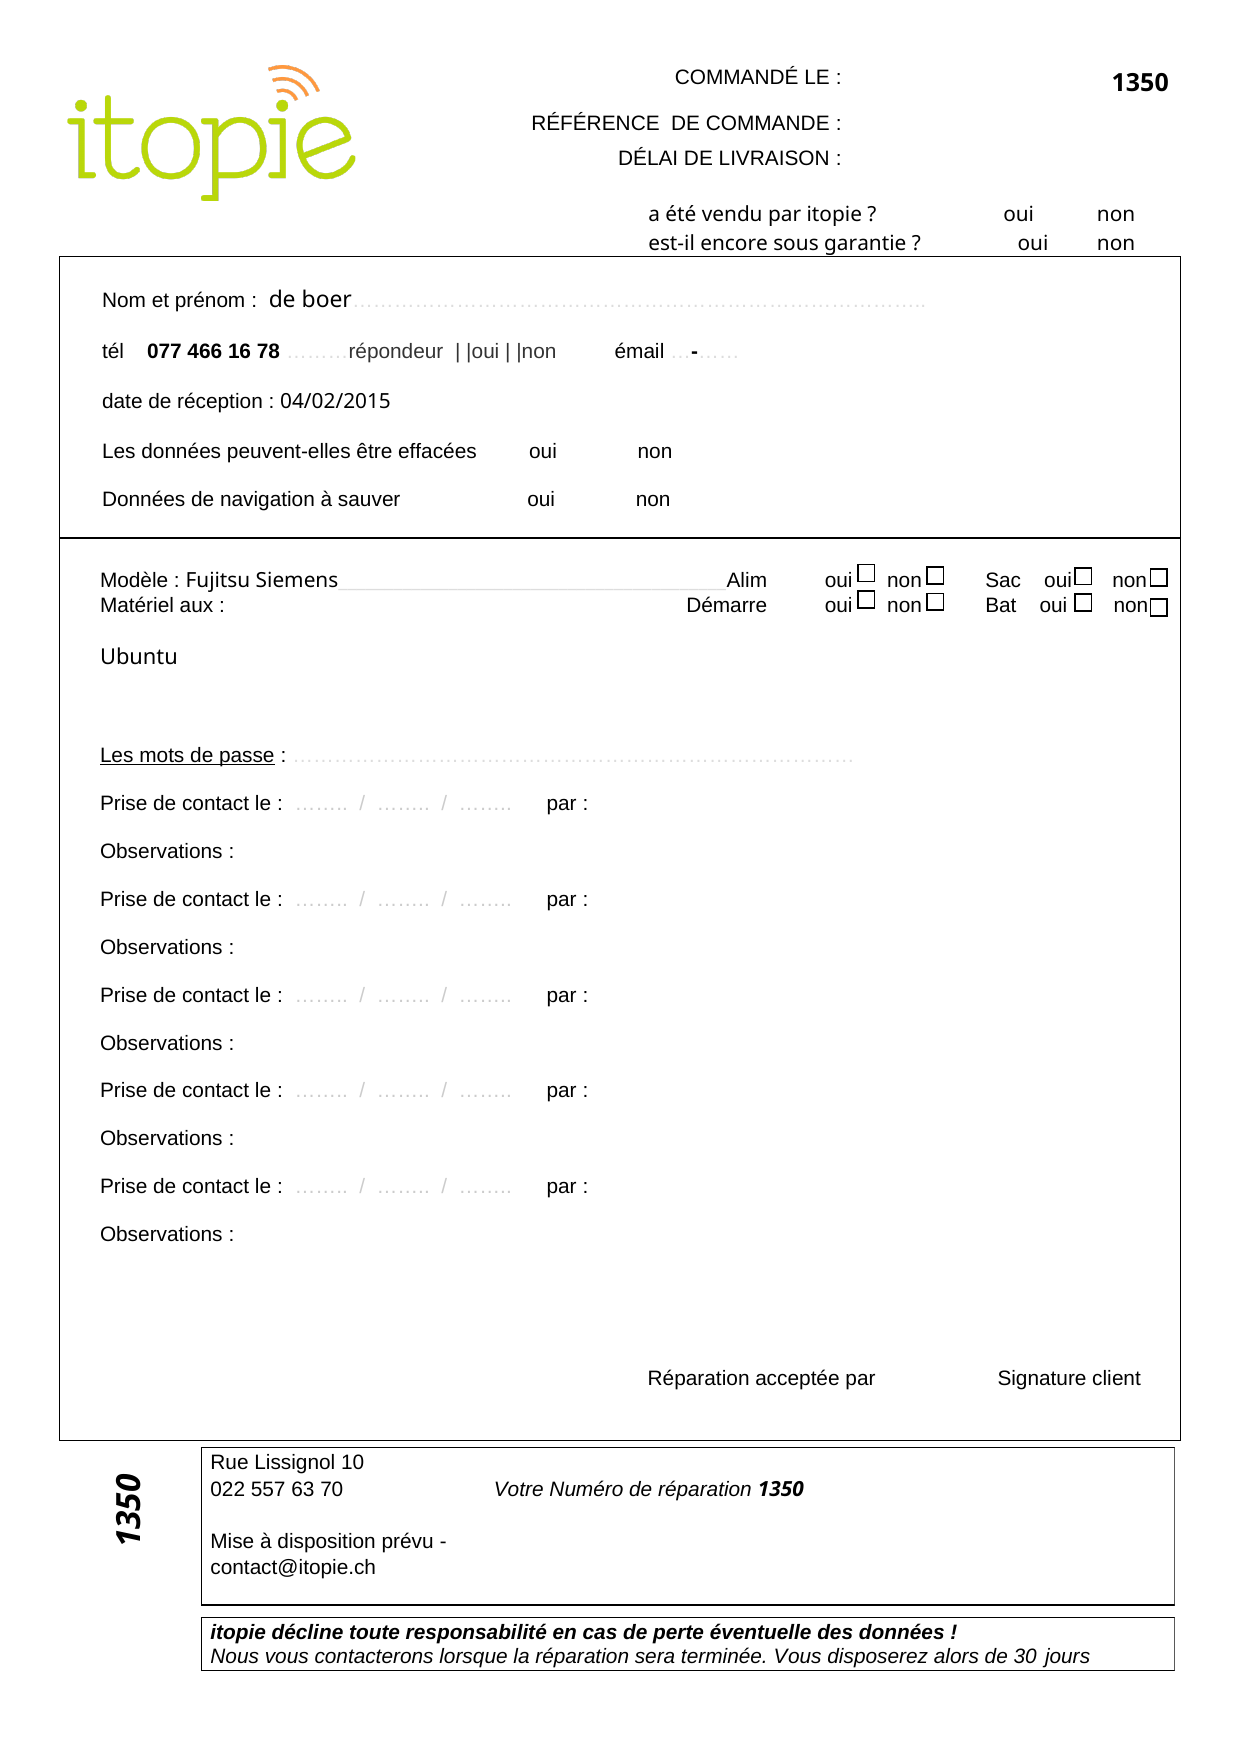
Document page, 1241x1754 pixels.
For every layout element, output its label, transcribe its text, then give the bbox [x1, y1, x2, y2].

text Observations : [60, 931, 1180, 958]
table_header COMMANDÉ LE : [490, 59, 847, 104]
text Modèle : Fujitsu Siemens Alim oui non Sac oui non [60, 562, 856, 590]
text Prise de contact le : …….. / …….. / …….. par : [60, 788, 1180, 815]
text Les données peuvent-elles être effacées oui non [60, 436, 1180, 463]
text Modèle : Fujitsu Siemens Alim oui non Sac oui non [948, 562, 1180, 590]
table_cell [847, 140, 1180, 175]
text Nom et prénom : de boer……………………………………………………………………….. [60, 280, 1180, 314]
text Ubuntu [60, 638, 1180, 671]
text Modèle : Fujitsu Siemens Alim oui non Sac oui non [879, 562, 925, 590]
text a été vendu par itopie ? oui non [59, 199, 1181, 228]
table_header Rue Lissignol 10 022 557 63 70 Votre Numéro de réparation 1350 Mise à disposition prévu - contact@itopie.ch [195, 1441, 1180, 1611]
text Observations : [60, 1027, 1180, 1054]
text Prise de contact le : …….. / …….. / …….. par : [60, 979, 1180, 1006]
text tél 077 466 16 78 ………répondeur | |oui | |non émail …-…… [60, 335, 1180, 362]
text Observations : [60, 1219, 1180, 1246]
table_cell DÉLAI DE LIVRAISON : [490, 140, 847, 175]
text Les mots de passe : ……………………………………………………………………… [60, 740, 1180, 767]
text Prise de contact le : …….. / …….. / …….. par : [60, 1075, 1180, 1102]
text Prise de contact le : …….. / …….. / …….. par : [60, 883, 1180, 911]
text date de réception : 04/02/2015 [60, 383, 1180, 415]
text Matériel aux : Démarre oui non Bat oui non [60, 590, 1180, 617]
text Observations : [60, 1123, 1180, 1150]
table_cell itopie décline toute responsabilité en cas de perte éventuelle des données ! Nous vous contacterons lorsque la réparation sera terminée. Vous disposerez alors de 30 jours [195, 1611, 1180, 1677]
text est-il encore sous garantie ? oui non [59, 228, 1181, 256]
table_cell [847, 105, 1180, 140]
table_header 1350 [847, 59, 1180, 104]
text Données de navigation à sauver oui non [60, 484, 1180, 511]
text Réparation acceptée par Signature client [60, 1363, 1180, 1390]
picture [67, 65, 356, 201]
table_cell RÉFÉRENCE DE COMMANDE : [490, 105, 847, 140]
table_header 1350 [59, 1441, 195, 1677]
text Prise de contact le : …….. / …….. / …….. par : [60, 1171, 1180, 1198]
text Observations : [60, 836, 1180, 863]
